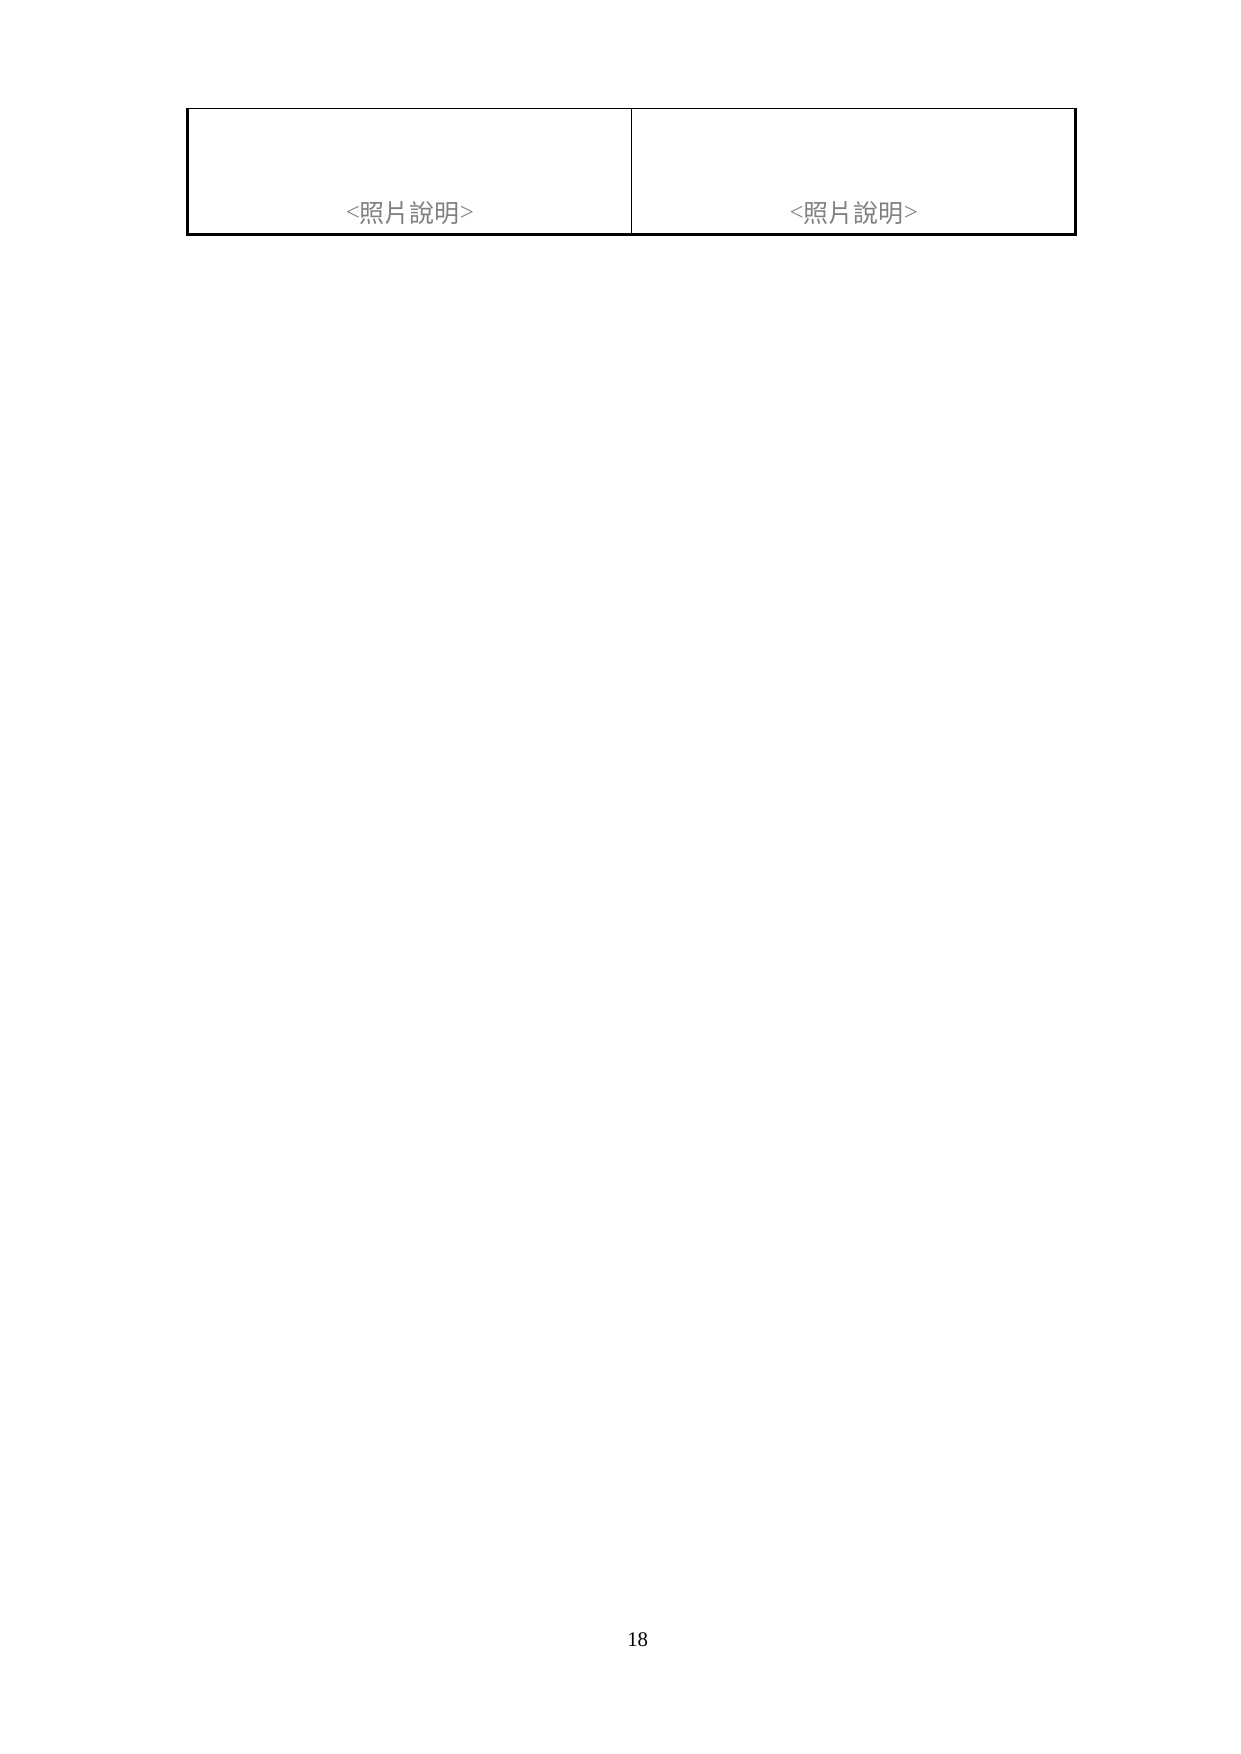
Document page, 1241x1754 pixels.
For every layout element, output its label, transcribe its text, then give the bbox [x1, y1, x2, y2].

table_cell <照片說明> [632, 109, 1074, 233]
table_cell <照片說明> [189, 109, 631, 233]
